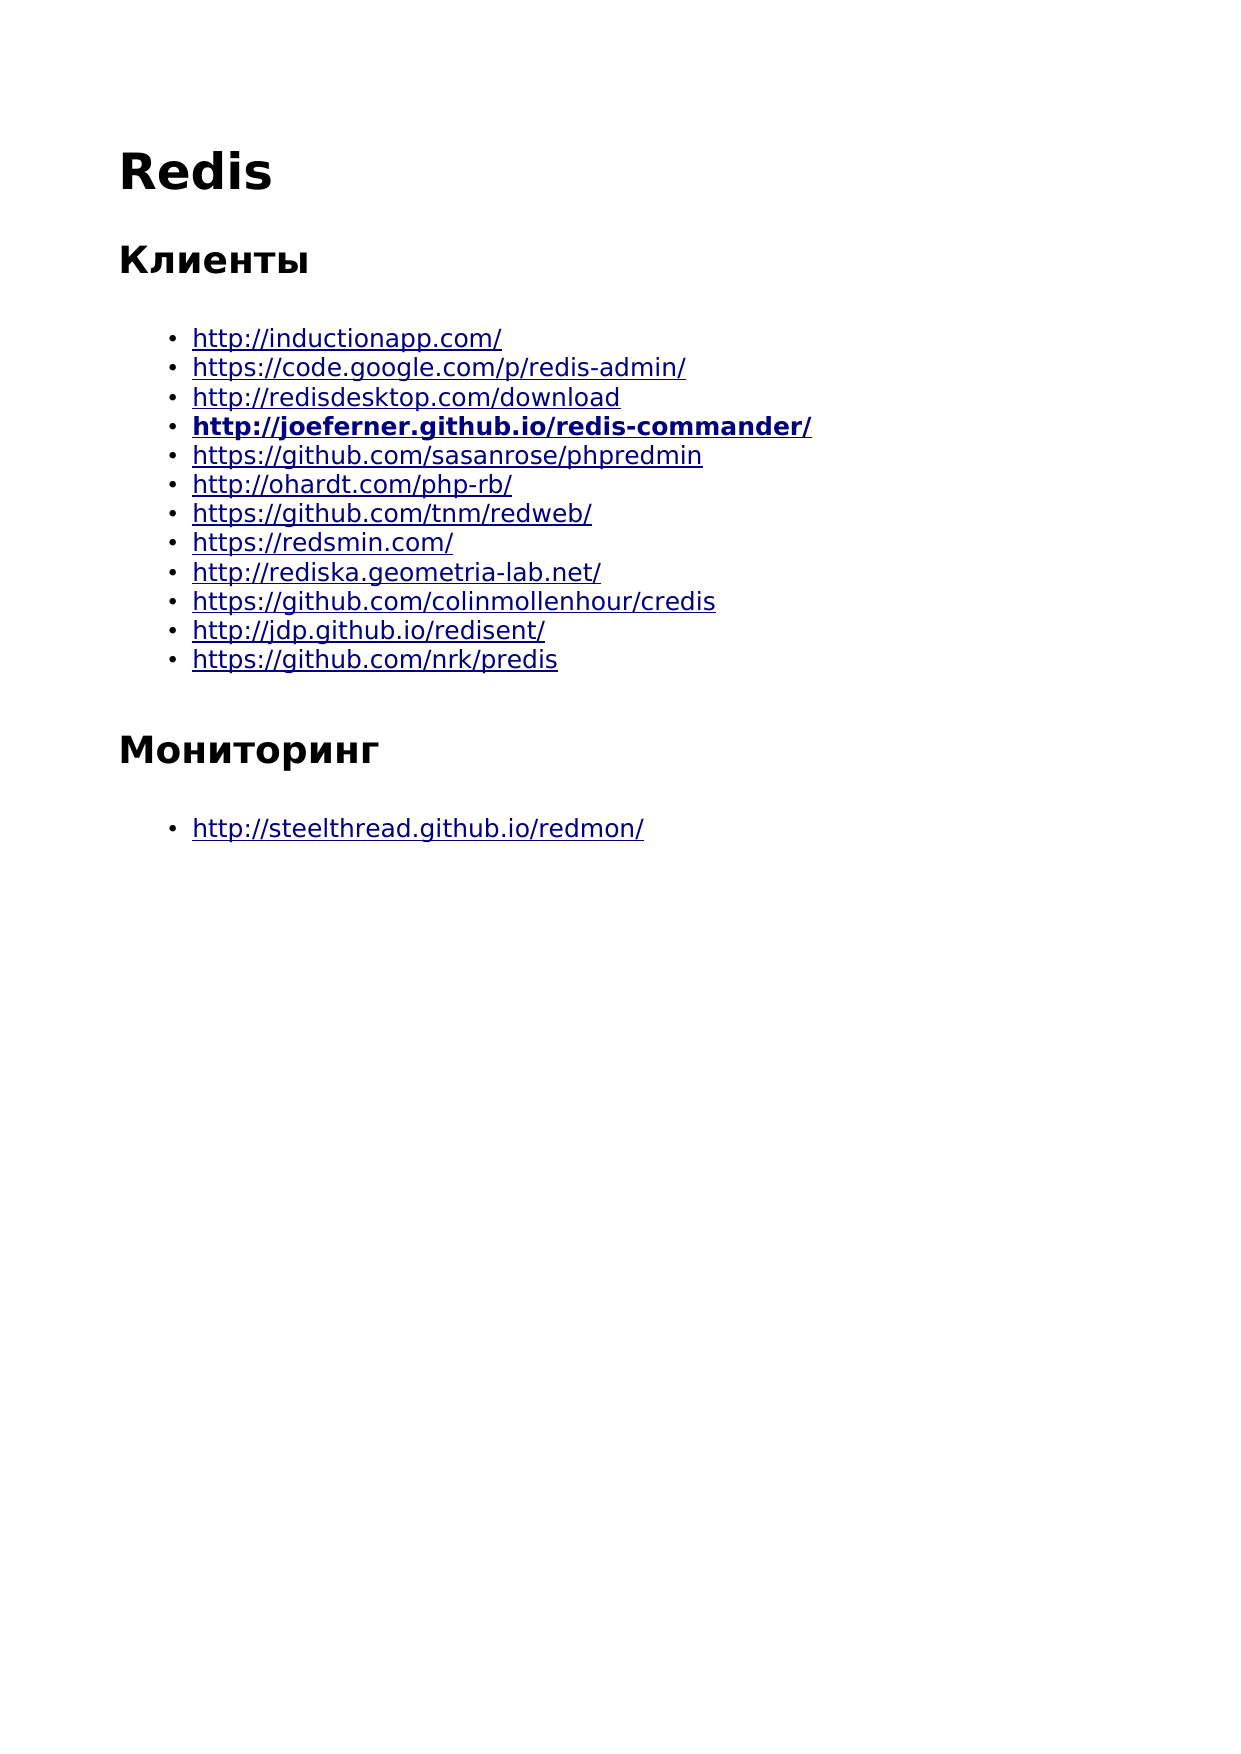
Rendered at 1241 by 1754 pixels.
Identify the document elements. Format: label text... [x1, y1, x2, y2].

list http://ohardt.com/php-rb/ [177, 470, 1122, 499]
list http://joeferner.github.io/redis-commander/ [177, 412, 1122, 441]
subtitle Redis [118, 143, 1122, 201]
list http://rediska.geometria-lab.net/ [177, 558, 1122, 587]
list https://github.com/nrk/predis [177, 645, 1122, 674]
list http://jdp.github.io/redisent/ [177, 616, 1122, 645]
list https://code.google.com/p/redis-admin/ [177, 354, 1122, 383]
subtitle Мониторинг [118, 729, 1122, 773]
list http://redisdesktop.com/download [177, 383, 1122, 412]
list https://github.com/sasanrose/phpredmin [177, 441, 1122, 470]
list https://github.com/tnm/redweb/ [177, 499, 1122, 529]
list https://github.com/colinmollenhour/credis [177, 587, 1122, 616]
list http://steelthread.github.io/redmon/ [177, 814, 1122, 844]
list https://redsmin.com/ [177, 529, 1122, 558]
list http://inductionapp.com/ [177, 324, 1122, 354]
subtitle Клиенты [118, 239, 1122, 282]
